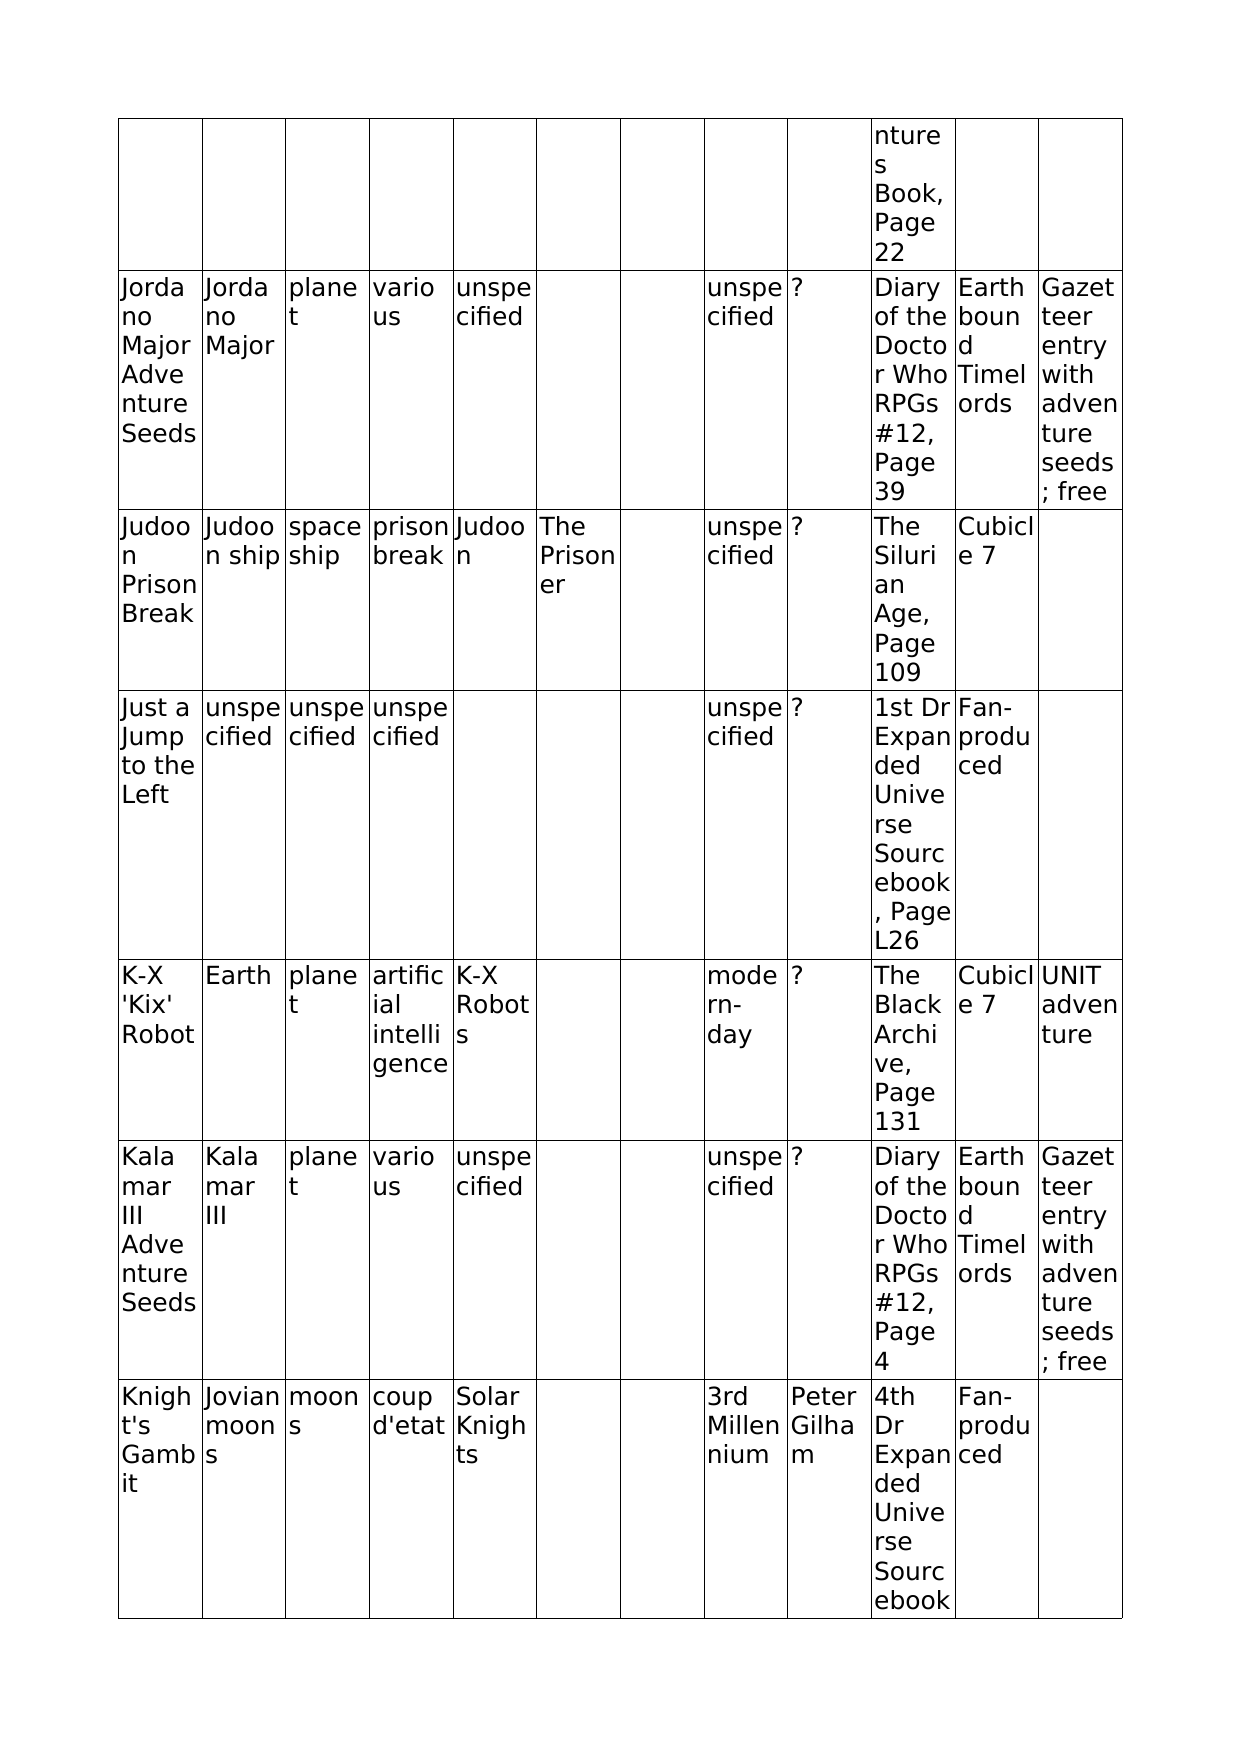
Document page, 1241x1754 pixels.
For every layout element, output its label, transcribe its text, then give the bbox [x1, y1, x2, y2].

table_cell planet [286, 271, 369, 509]
table_cell Earthbound Timelords [956, 1141, 1038, 1379]
table_cell [286, 119, 369, 270]
table_cell various [370, 1141, 453, 1379]
table_cell prison break [370, 510, 453, 690]
table_cell [537, 119, 620, 270]
table_cell [788, 119, 871, 270]
table_cell unspecified [286, 691, 369, 958]
table_cell K-X 'Kix' Robot [119, 960, 202, 1139]
table_cell [454, 119, 536, 270]
table_cell Fan-produced [956, 691, 1038, 958]
table_cell Jordano Major Adventure Seeds [119, 271, 202, 509]
table_cell spaceship [286, 510, 369, 690]
table_cell Diary of the Doctor Who RPGs #12, Page 39 [872, 271, 955, 509]
table_cell 3rd Millennium [705, 1380, 787, 1618]
table_cell [621, 510, 704, 690]
table_cell 1st Dr Expanded Universe Sourcebook, Page L26 [872, 691, 955, 958]
table_cell unspecified [705, 271, 787, 509]
table_cell Jordano Major [203, 271, 285, 509]
table_cell unspecified [370, 691, 453, 958]
table_cell 4th Dr Expanded Universe Sourcebook [872, 1380, 955, 1618]
table_cell The Black Archive, Page 131 [872, 960, 955, 1139]
table_cell [203, 119, 285, 270]
table_cell [1039, 1380, 1122, 1618]
table_cell K-X Robots [454, 960, 536, 1139]
table_cell The Silurian Age, Page 109 [872, 510, 955, 690]
table_cell Earth [203, 960, 285, 1139]
table_cell [537, 960, 620, 1139]
table_cell Solar Knights [454, 1380, 536, 1618]
table_cell Gazetteer entry with adventure seeds; free [1039, 1141, 1122, 1379]
table_cell planet [286, 1141, 369, 1379]
table_cell [1039, 691, 1122, 958]
table_cell various [370, 271, 453, 509]
table_cell UNIT adventure [1039, 960, 1122, 1139]
table_cell unspecified [705, 691, 787, 958]
table_cell ntures Book, Page 22 [872, 119, 955, 270]
table_cell [537, 271, 620, 509]
table_cell [1039, 510, 1122, 690]
table_cell [119, 119, 202, 270]
table_cell [621, 960, 704, 1139]
table_cell moons [286, 1380, 369, 1618]
table_cell Earthbound Timelords [956, 271, 1038, 509]
table_cell Kalamar III [203, 1141, 285, 1379]
table_cell Jovian moons [203, 1380, 285, 1618]
table_cell [621, 1380, 704, 1618]
table_cell artificial intelligence [370, 960, 453, 1139]
table_cell Cubicle 7 [956, 960, 1038, 1139]
table_cell unspecified [454, 271, 536, 509]
table_cell Fan-produced [956, 1380, 1038, 1618]
table_cell Kalamar III Adventure Seeds [119, 1141, 202, 1379]
table_cell [621, 1141, 704, 1379]
table_cell [621, 271, 704, 509]
table_cell [454, 691, 536, 958]
table_cell unspecified [705, 1141, 787, 1379]
table_cell Just a Jump to the Left [119, 691, 202, 958]
table_cell Cubicle 7 [956, 510, 1038, 690]
table_cell [537, 691, 620, 958]
table_cell Judoon ship [203, 510, 285, 690]
table_cell The Prisoner [537, 510, 620, 690]
table_cell [621, 119, 704, 270]
table_cell planet [286, 960, 369, 1139]
table_cell [1039, 119, 1122, 270]
table_cell [621, 691, 704, 958]
table_cell Judoon Prison Break [119, 510, 202, 690]
table_cell [537, 1141, 620, 1379]
table_cell Judoon [454, 510, 536, 690]
table_cell Knight's Gambit [119, 1380, 202, 1618]
table_cell ? [788, 510, 871, 690]
table_cell Peter Gilham [788, 1380, 871, 1618]
table_cell unspecified [705, 510, 787, 690]
table_cell [705, 119, 787, 270]
table_cell ? [788, 271, 871, 509]
table_cell Gazetteer entry with adventure seeds; free [1039, 271, 1122, 509]
table_cell Diary of the Doctor Who RPGs #12, Page 4 [872, 1141, 955, 1379]
table_cell [537, 1380, 620, 1618]
table_cell ? [788, 1141, 871, 1379]
table_cell unspecified [454, 1141, 536, 1379]
table_cell [956, 119, 1038, 270]
table_cell unspecified [203, 691, 285, 958]
table_cell [370, 119, 453, 270]
table_cell coup d'etat [370, 1380, 453, 1618]
table_cell ? [788, 691, 871, 958]
table_cell ? [788, 960, 871, 1139]
table_cell modern-day [705, 960, 787, 1139]
